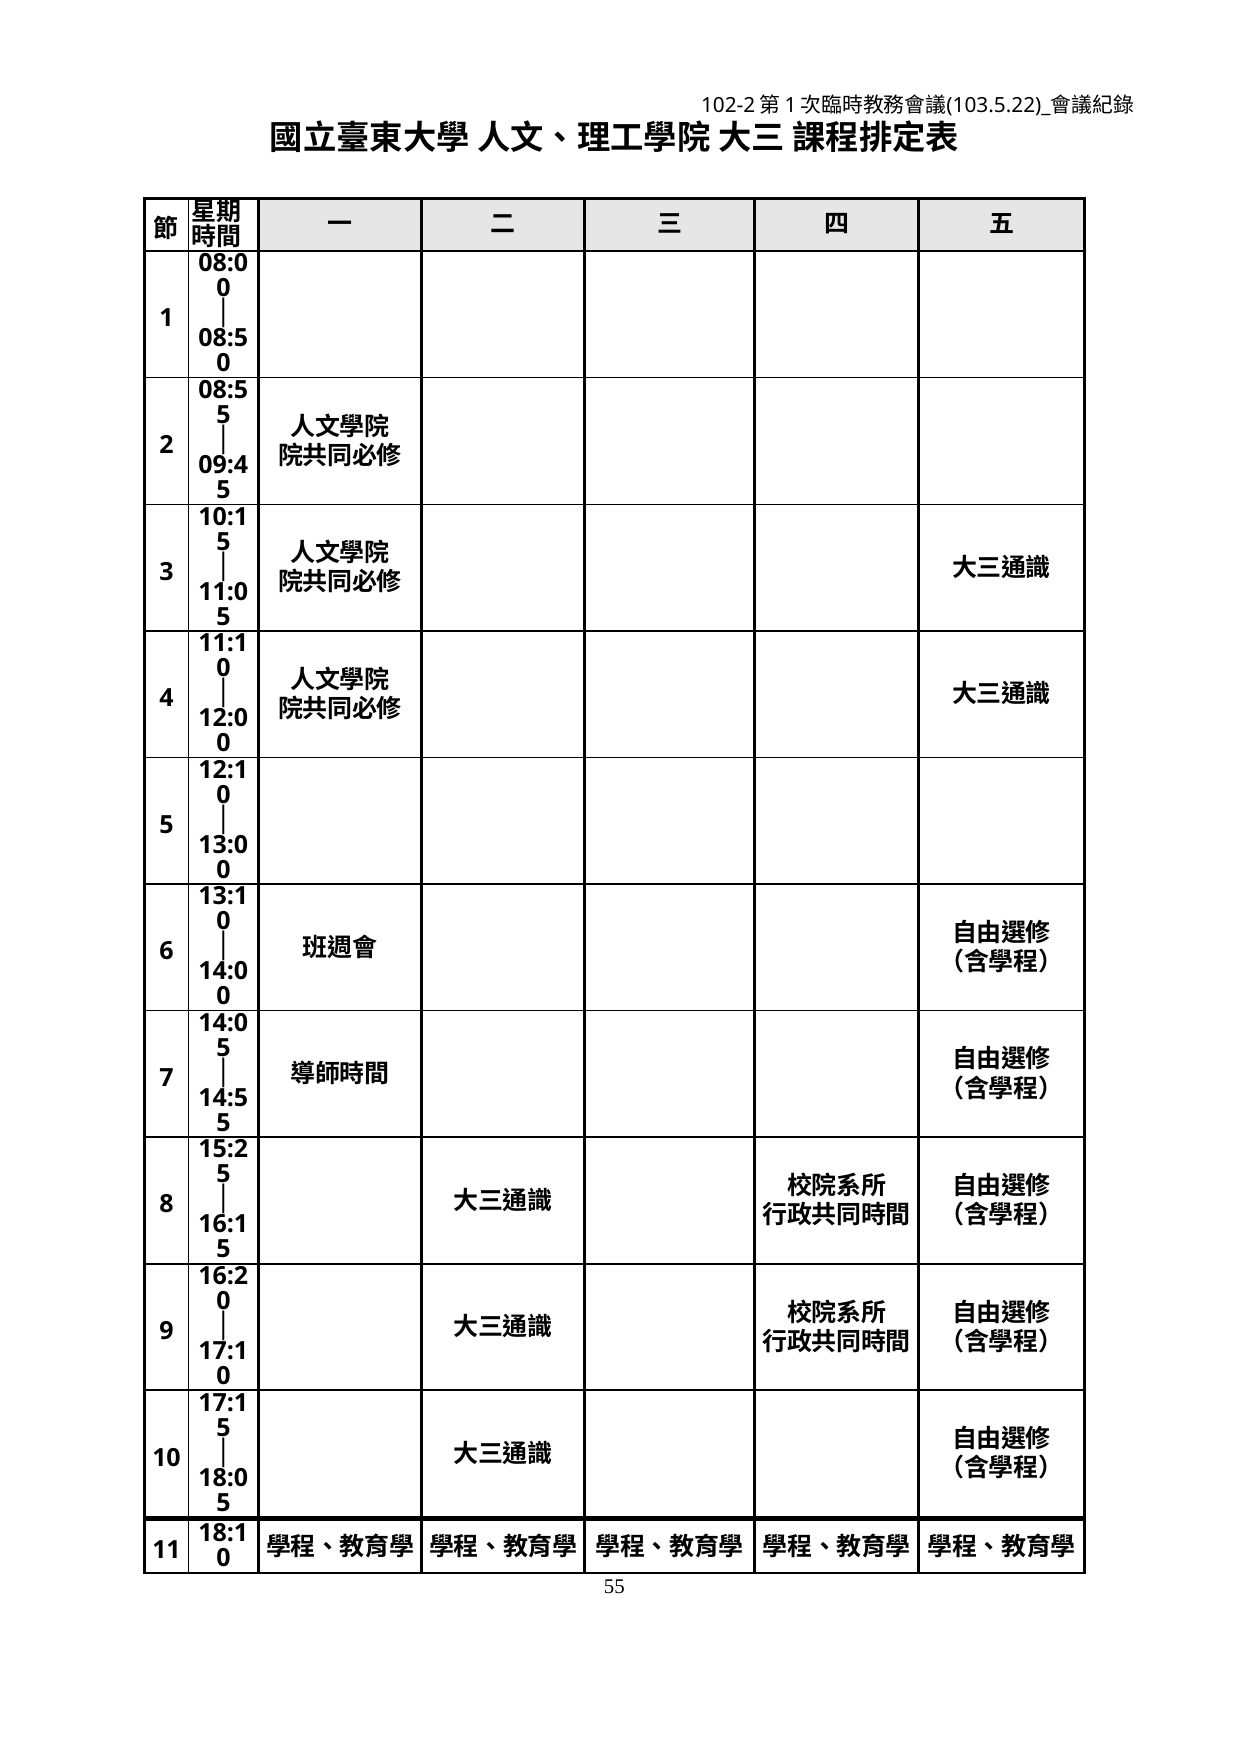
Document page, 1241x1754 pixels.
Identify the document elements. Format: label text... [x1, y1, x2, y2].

table_cell [586, 252, 753, 377]
table_cell 10 [146, 1391, 188, 1516]
table_cell 9 [146, 1265, 188, 1389]
table_cell 17:15 │ 18:05 [189, 1391, 257, 1516]
table_header 二 [423, 200, 583, 250]
table_cell [423, 1011, 583, 1136]
table_cell [260, 252, 420, 377]
table_cell 學程、教育學 [756, 1521, 917, 1572]
table_cell [756, 758, 917, 883]
table_cell [423, 378, 583, 503]
table_cell [756, 885, 917, 1010]
table_cell 自由選修 （含學程） [920, 1265, 1083, 1389]
table_cell [756, 505, 917, 630]
table_cell 大三通識 [423, 1138, 583, 1263]
table_cell [920, 758, 1083, 883]
table_cell [586, 1011, 753, 1136]
text 國立臺東大學 人文、理工學院 大三 課程排定表 [94, 126, 1134, 156]
table_cell 1 [146, 252, 188, 377]
table_cell [586, 378, 753, 503]
table_cell [586, 758, 753, 883]
table_cell [586, 505, 753, 630]
table_cell 5 [146, 758, 188, 883]
table_header 三 [586, 200, 753, 250]
table_cell 15:25 │ 16:15 [189, 1138, 257, 1263]
table_header 星期 時間 [189, 200, 257, 250]
table_cell 14:05 │ 14:55 [189, 1011, 257, 1136]
table_cell 10:15 │ 11:05 [189, 505, 257, 630]
table_cell 11:10 │ 12:00 [189, 632, 257, 757]
table_cell 大三通識 [920, 505, 1083, 630]
table_cell 自由選修 （含學程） [920, 885, 1083, 1010]
table_cell [423, 885, 583, 1010]
table_cell 學程、教育學 [920, 1521, 1083, 1572]
table_cell 7 [146, 1011, 188, 1136]
table_header 五 [920, 200, 1083, 250]
table_cell [260, 1265, 420, 1389]
table_header 四 [756, 200, 917, 250]
table_cell 人文學院 院共同必修 [260, 505, 420, 630]
table_cell [920, 378, 1083, 503]
table_cell 班週會 [260, 885, 420, 1010]
table_cell 學程、教育學 [423, 1521, 583, 1572]
table_cell [920, 252, 1083, 377]
table_cell [586, 1138, 753, 1263]
table_cell 校院系所 行政共同時間 [756, 1138, 917, 1263]
table_cell 13:10 │ 14:00 [189, 885, 257, 1010]
table_cell 大三通識 [423, 1265, 583, 1389]
table_cell 自由選修 （含學程） [920, 1391, 1083, 1516]
table_cell [423, 505, 583, 630]
table_cell 人文學院 院共同必修 [260, 632, 420, 757]
table_cell 人文學院 院共同必修 [260, 378, 420, 503]
table_cell [260, 758, 420, 883]
table_cell 校院系所 行政共同時間 [756, 1265, 917, 1389]
table_cell [260, 1138, 420, 1263]
table_cell 08:55 │ 09:45 [189, 378, 257, 503]
table_cell [586, 1391, 753, 1516]
table_cell [423, 758, 583, 883]
table_cell [756, 1011, 917, 1136]
table_cell 自由選修 （含學程） [920, 1011, 1083, 1136]
table_cell [756, 632, 917, 757]
table_cell 自由選修 （含學程） [920, 1138, 1083, 1263]
table_cell [423, 632, 583, 757]
table_cell [586, 885, 753, 1010]
table_cell [756, 378, 917, 503]
table_cell [586, 1265, 753, 1389]
table_cell 18:10 [189, 1521, 257, 1572]
table_header 節 [146, 200, 188, 250]
table_cell 導師時間 [260, 1011, 420, 1136]
table_cell 6 [146, 885, 188, 1010]
table_cell 16:20 │ 17:10 [189, 1265, 257, 1389]
table_cell 08:00 │ 08:50 [189, 252, 257, 377]
table_cell 8 [146, 1138, 188, 1263]
table_cell 11 [146, 1521, 188, 1572]
table_cell 大三通識 [920, 632, 1083, 757]
table_cell 大三通識 [423, 1391, 583, 1516]
table_header 一 [260, 200, 420, 250]
table_cell [260, 1391, 420, 1516]
table_cell [756, 252, 917, 377]
table_cell 12:10 │ 13:00 [189, 758, 257, 883]
table_cell 2 [146, 378, 188, 503]
table_cell [756, 1391, 917, 1516]
table_cell 3 [146, 505, 188, 630]
table_cell [423, 252, 583, 377]
table_cell [586, 632, 753, 757]
table_cell 學程、教育學 [260, 1521, 420, 1572]
table_cell 學程、教育學 [586, 1521, 753, 1572]
table_cell 4 [146, 632, 188, 757]
